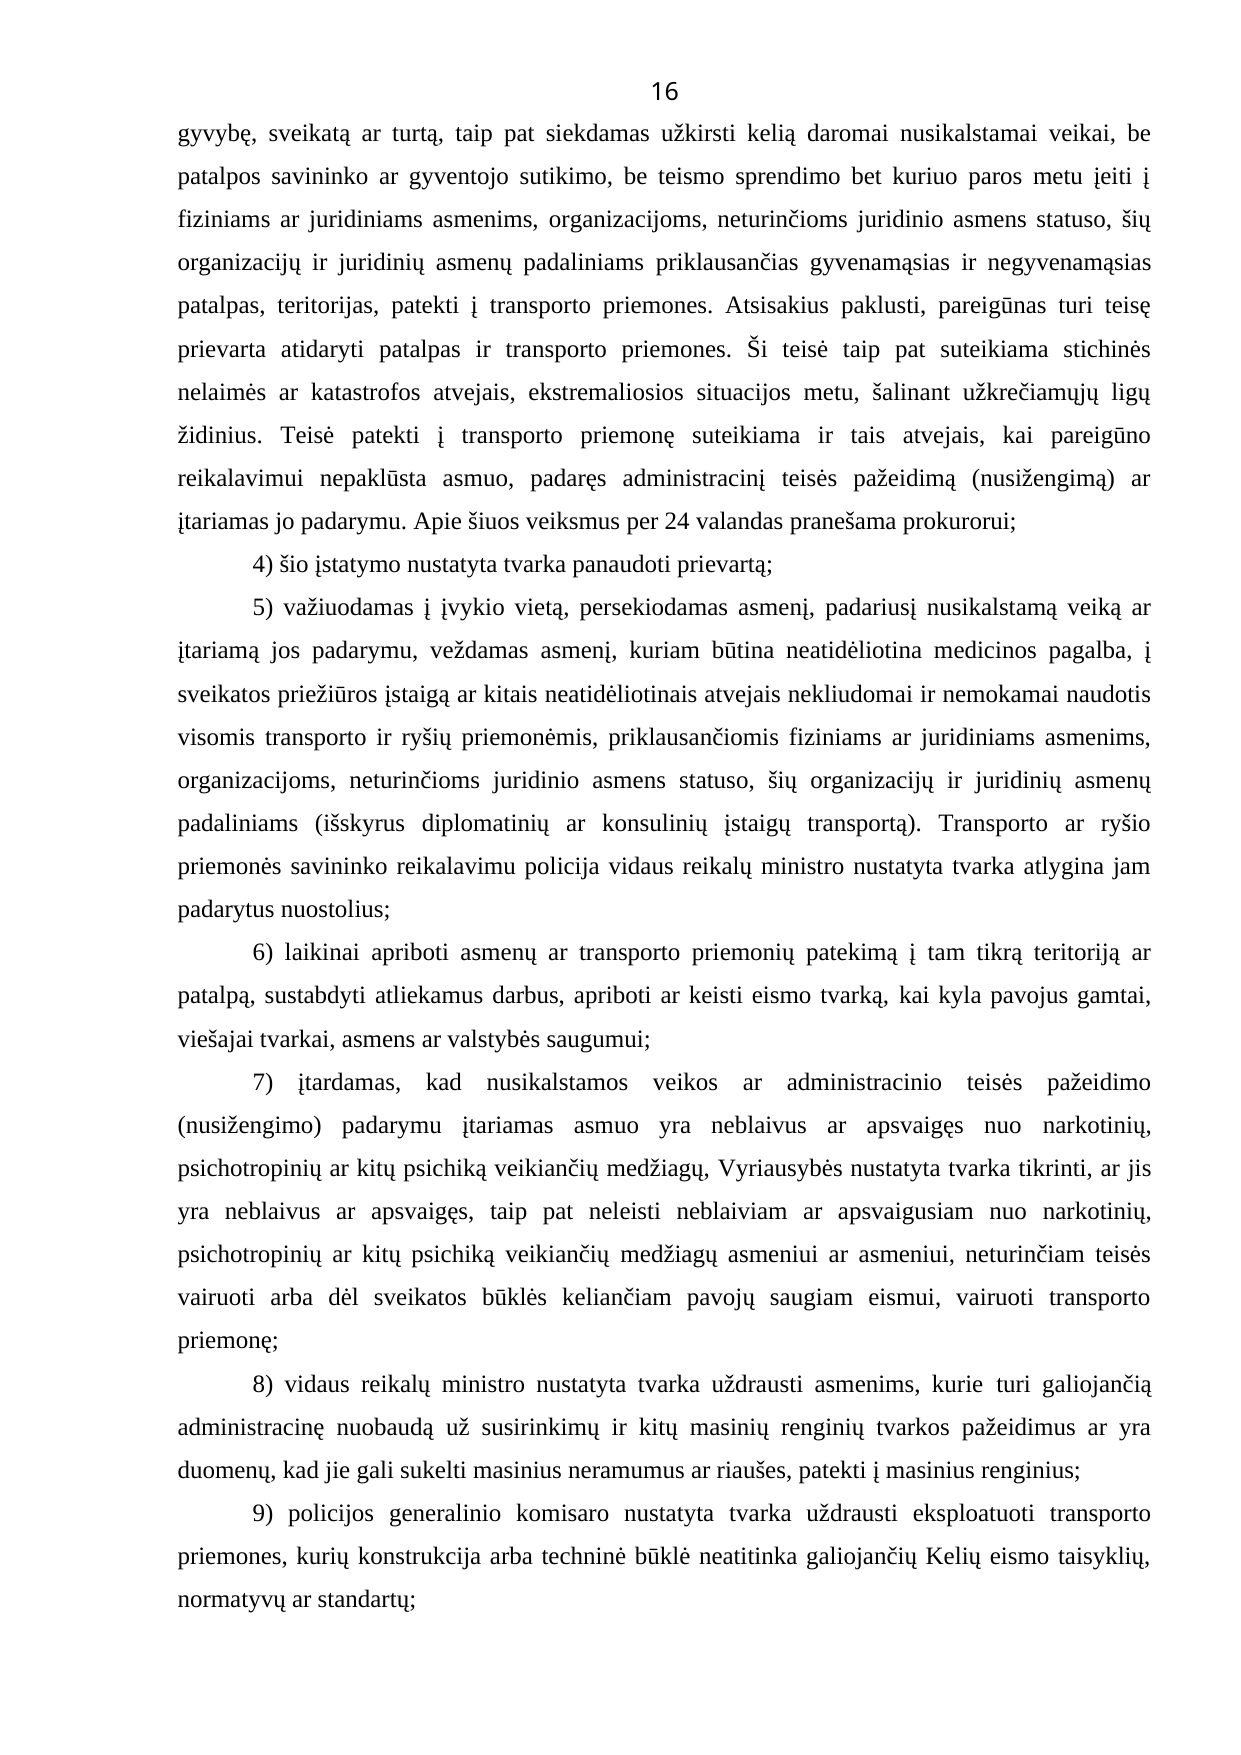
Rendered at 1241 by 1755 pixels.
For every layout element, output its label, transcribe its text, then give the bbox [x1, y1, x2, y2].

text 8) vidaus reikalų ministro nustatyta tvarka uždrausti asmenims, kurie turi galiojančią administracinę nuobaudą už susirinkimų ir kitų masinių renginių tvarkos pažeidimus ar yra duomenų, kad jie gali sukelti masinius neramumus ar riaušes, patekti į masinius renginius; [177, 1369, 1152, 1484]
text 6) laikinai apriboti asmenų ar transporto priemonių patekimą į tam tikrą teritoriją ar patalpą, sustabdyti atliekamus darbus, apriboti ar keisti eismo tvarką, kai kyla pavojus gamtai, viešajai tvarkai, asmens ar valstybės saugumui; [177, 937, 1152, 1052]
text 5) važiuodamas į įvykio vietą, persekiodamas asmenį, padariusį nusikalstamą veiką ar įtariamą jos padarymu, veždamas asmenį, kuriam būtina neatidėliotina medicinos pagalba, į sveikatos priežiūros įstaigą ar kitais neatidėliotinais atvejais nekliudomai ir nemokamai naudotis visomis transporto ir ryšių priemonėmis, priklausančiomis fiziniams ar juridiniams asmenims, organizacijoms, neturinčioms juridinio asmens statuso, šių organizacijų ir juridinių asmenų padaliniams (išskyrus diplomatinių ar konsulinių įstaigų transportą). Transporto ar ryšio priemonės savininko reikalavimu policija vidaus reikalų ministro nustatyta tvarka atlygina jam padarytus nuostolius; [177, 592, 1152, 923]
text 4) šio įstatymo nustatyta tvarka panaudoti prievartą; [177, 549, 1152, 578]
text 7) įtardamas, kad nusikalstamos veikos ar administracinio teisės pažeidimo (nusižengimo) padarymu įtariamas asmuo yra neblaivus ar apsvaigęs nuo narkotinių, psichotropinių ar kitų psichiką veikiančių medžiagų, Vyriausybės nustatyta tvarka tikrinti, ar jis yra neblaivus ar apsvaigęs, taip pat neleisti neblaiviam ar apsvaigusiam nuo narkotinių, psichotropinių ar kitų psichiką veikiančių medžiagų asmeniui ar asmeniui, neturinčiam teisės vairuoti arba dėl sveikatos būklės keliančiam pavojų saugiam eismui, vairuoti transporto priemonę; [177, 1067, 1152, 1354]
text 9) policijos generalinio komisaro nustatyta tvarka uždrausti eksploatuoti transporto priemones, kurių konstrukcija arba techninė būklė neatitinka galiojančių Kelių eismo taisyklių, normatyvų ar standartų; [177, 1498, 1152, 1613]
text gyvybę, sveikatą ar turtą, taip pat siekdamas užkirsti kelią daromai nusikalstamai veikai, be patalpos savininko ar gyventojo sutikimo, be teismo sprendimo bet kuriuo paros metu įeiti į fiziniams ar juridiniams asmenims, organizacijoms, neturinčioms juridinio asmens statuso, šių organizacijų ir juridinių asmenų padaliniams priklausančias gyvenamąsias ir negyvenamąsias patalpas, teritorijas, patekti į transporto priemones. Atsisakius paklusti, pareigūnas turi teisę prievarta atidaryti patalpas ir transporto priemones. Ši teisė taip pat suteikiama stichinės nelaimės ar katastrofos atvejais, ekstremaliosios situacijos metu, šalinant užkrečiamųjų ligų židinius. Teisė patekti į transporto priemonę suteikiama ir tais atvejais, kai pareigūno reikalavimui nepaklūsta asmuo, padaręs administracinį teisės pažeidimą (nusižengimą) ar įtariamas jo padarymu. Apie šiuos veiksmus per 24 valandas pranešama prokurorui; [177, 118, 1152, 535]
